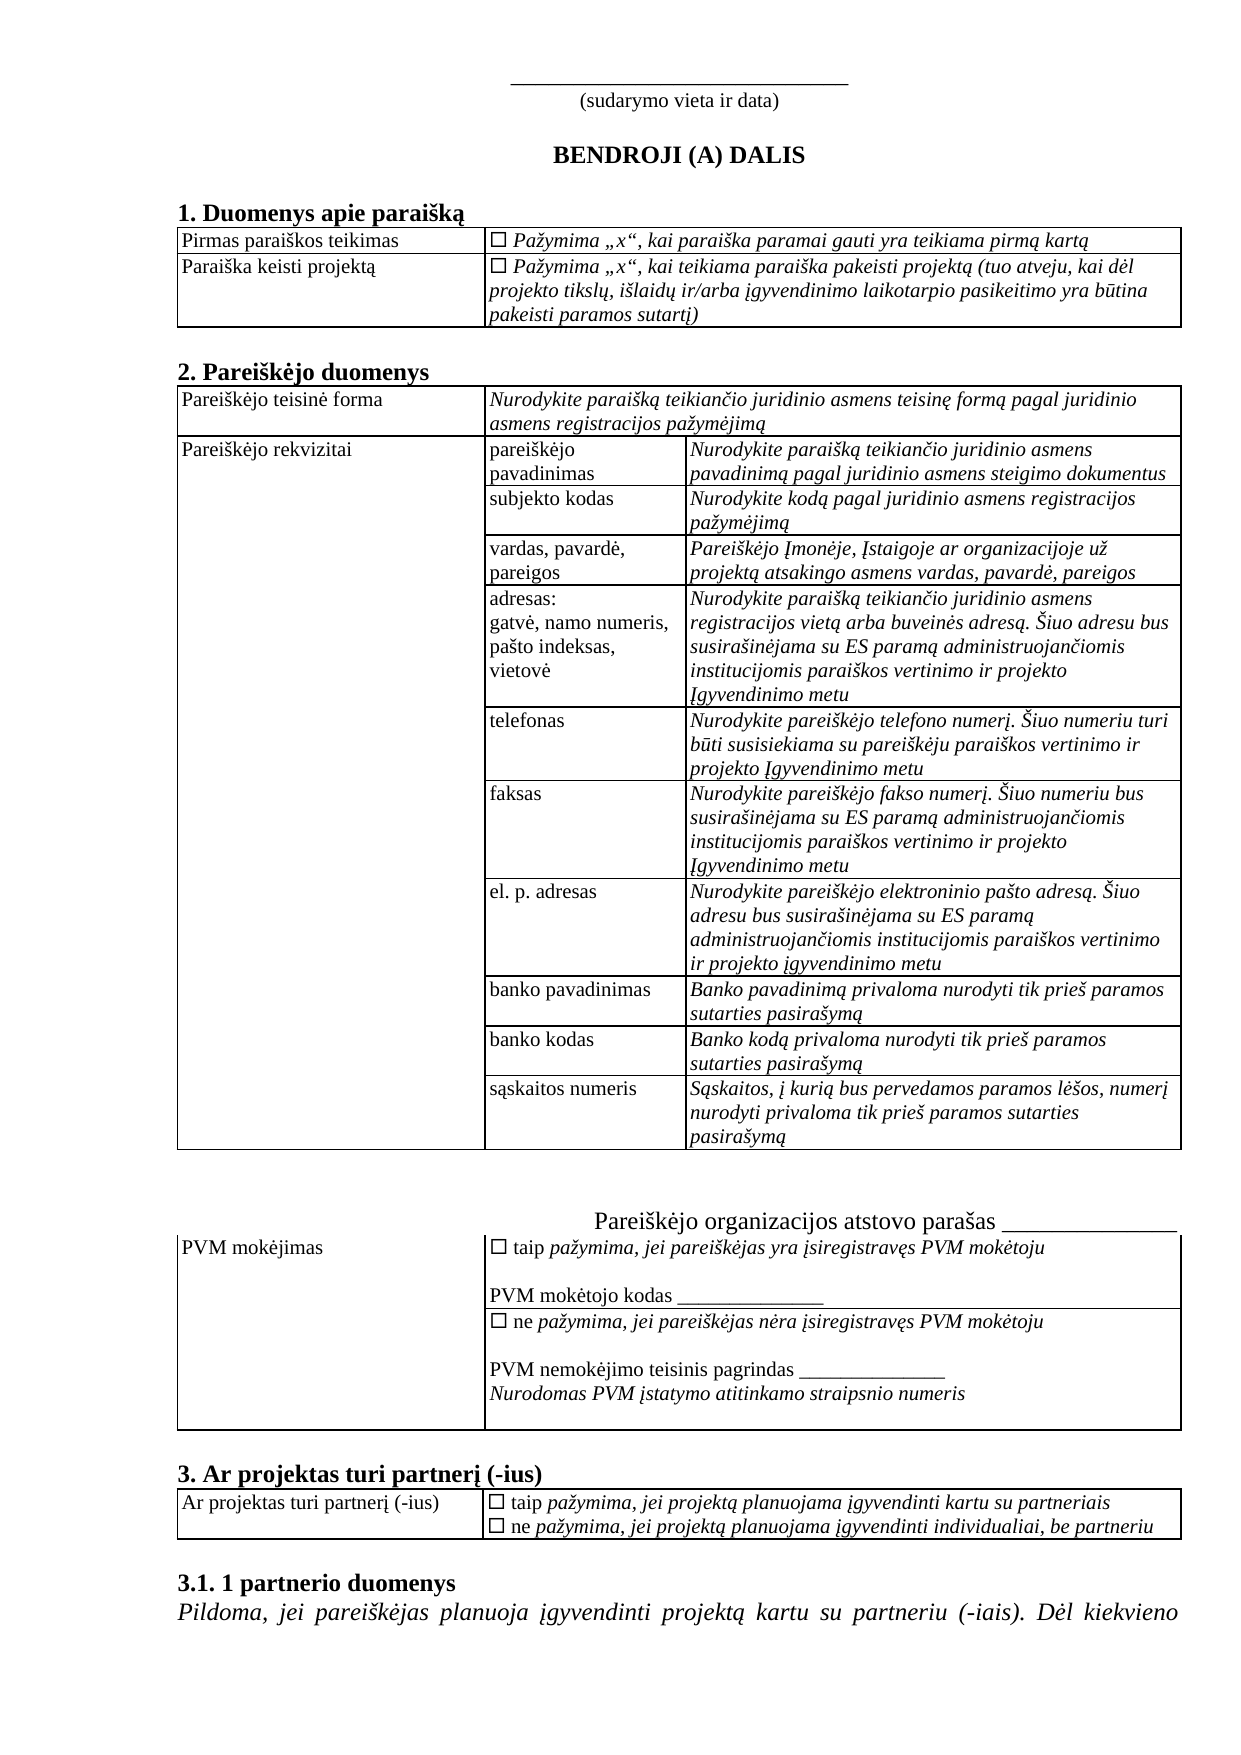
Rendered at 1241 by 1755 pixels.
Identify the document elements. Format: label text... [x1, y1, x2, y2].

table_cell faksas [486, 781, 685, 877]
table_cell Pareiškėjo organizacijos atstovo parašas ______________ [177, 1150, 1181, 1235]
table_cell Paraiška keisti projektą [178, 254, 484, 326]
table_cell el. p. adresas [486, 879, 685, 975]
table_cell adresas: gatvė, namo numeris, pašto indeksas, vietovė [486, 586, 685, 706]
table_cell sąskaitos numeris [486, 1076, 685, 1148]
text (sudarymo vieta ir data) [177, 88, 1181, 112]
table_cell telefonas [486, 708, 685, 780]
text 2. Pareiškėjo duomenys [177, 357, 1181, 385]
text ___________________________ [177, 59, 1181, 88]
text Pildoma, jei pareiškėjas planuoja įgyvendinti projektą kartu su partneriu (-iais). Dėl kiekvieno [177, 1597, 1181, 1626]
text 3. Ar projektas turi partnerį (-ius) [177, 1459, 1181, 1488]
table_header Pareiškėjo teisinė forma [178, 387, 484, 435]
text BENDROJI (A) DALIS [177, 141, 1181, 169]
text 3.1. 1 partnerio duomenys [177, 1568, 1181, 1597]
table_cell subjekto kodas [486, 486, 685, 534]
table_header Ar projektas turi partnerį (-ius) [178, 1490, 482, 1538]
table_cell banko pavadinimas [486, 977, 685, 1025]
table_cell PVM mokėjimas [178, 1235, 484, 1429]
text 1. Duomenys apie paraišką [177, 198, 1181, 227]
table_cell banko kodas [486, 1027, 685, 1075]
table_cell Pareiškėjo rekvizitai [178, 437, 484, 1148]
